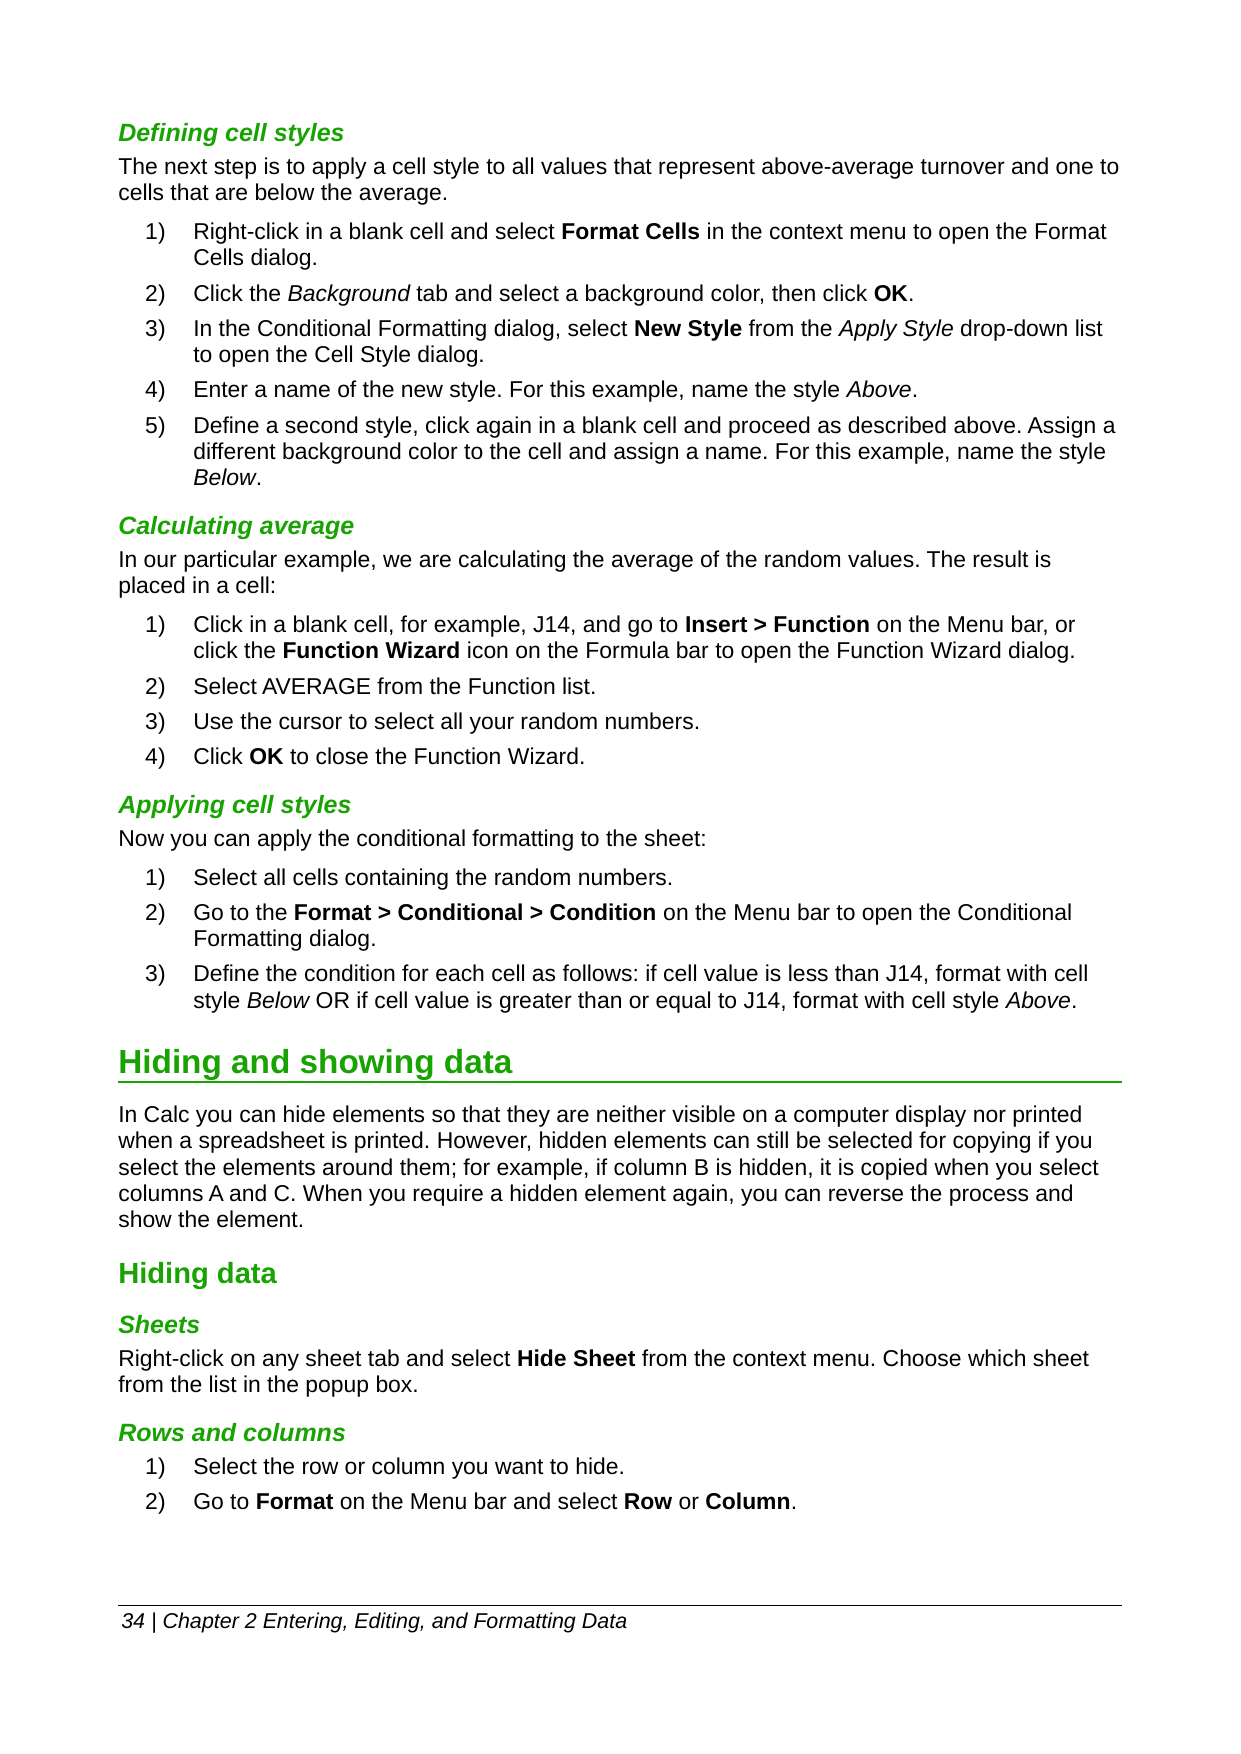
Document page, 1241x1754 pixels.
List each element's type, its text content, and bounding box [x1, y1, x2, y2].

list Select all cells containing the random numbers. [165, 864, 1122, 890]
text Right-click on any sheet tab and select Hide Sheet from the context menu. Choose which sheet from the list in the popup box. [118, 1345, 1122, 1398]
text Now you can apply the conditional formatting to the sheet: [118, 825, 1122, 851]
list Right-click in a blank cell and select Format Cells in the context menu to open the Format Cells dialog. [165, 218, 1122, 271]
subtitle Sheets [118, 1310, 1122, 1339]
list Go to the Format > Conditional > Condition on the Menu bar to open the Conditional Formatting dialog. [165, 899, 1122, 952]
list Enter a name of the new style. For this example, name the style Above. [165, 376, 1122, 403]
text In our particular example, we are calculating the average of the random values. The result is placed in a cell: [118, 546, 1122, 599]
list In the Conditional Formatting dialog, select New Style from the Apply Style drop-down list to open the Cell Style dialog. [165, 315, 1122, 367]
text The next step is to apply a cell style to all values that represent above-average turnover and one to cells that are below the average. [118, 153, 1122, 206]
list Click in a blank cell, for example, J14, and go to Insert > Function on the Menu bar, or click the Function Wizard icon on the Formula bar to open the Function Wizard dialog. [165, 611, 1122, 664]
subtitle Calculating average [118, 511, 1122, 540]
list Define the condition for each cell as follows: if cell value is less than J14, format with cell style Below OR if cell value is greater than or equal to J14, format with cell style Above. [165, 960, 1122, 1013]
subtitle Hiding and showing data [118, 1043, 1122, 1081]
subtitle Applying cell styles [118, 790, 1122, 819]
text In Calc you can hide elements so that they are neither visible on a computer display nor printed when a spreadsheet is printed. However, hidden elements can still be selected for copying if you select the elements around them; for example, if column B is hidden, it is copied when you select columns A and C. When you require a hidden element again, you can reverse the process and show the element. [118, 1101, 1122, 1233]
subtitle Hiding data [118, 1256, 1122, 1290]
list Define a second style, click again in a blank cell and proceed as described above. Assign a different background color to the cell and assign a name. For this example, name the style Below. [165, 412, 1122, 491]
subtitle Rows and columns [118, 1418, 1122, 1447]
list Select the row or column you want to hide. [165, 1453, 1122, 1479]
subtitle Defining cell styles [118, 118, 1122, 147]
list Use the cursor to select all your random numbers. [165, 708, 1122, 734]
list Select AVERAGE from the Function list. [165, 673, 1122, 699]
list Click OK to close the Function Wizard. [165, 743, 1122, 769]
list Go to Format on the Menu bar and select Row or Column. [165, 1488, 1122, 1515]
list Click the Background tab and select a background color, then click OK. [165, 279, 1122, 306]
